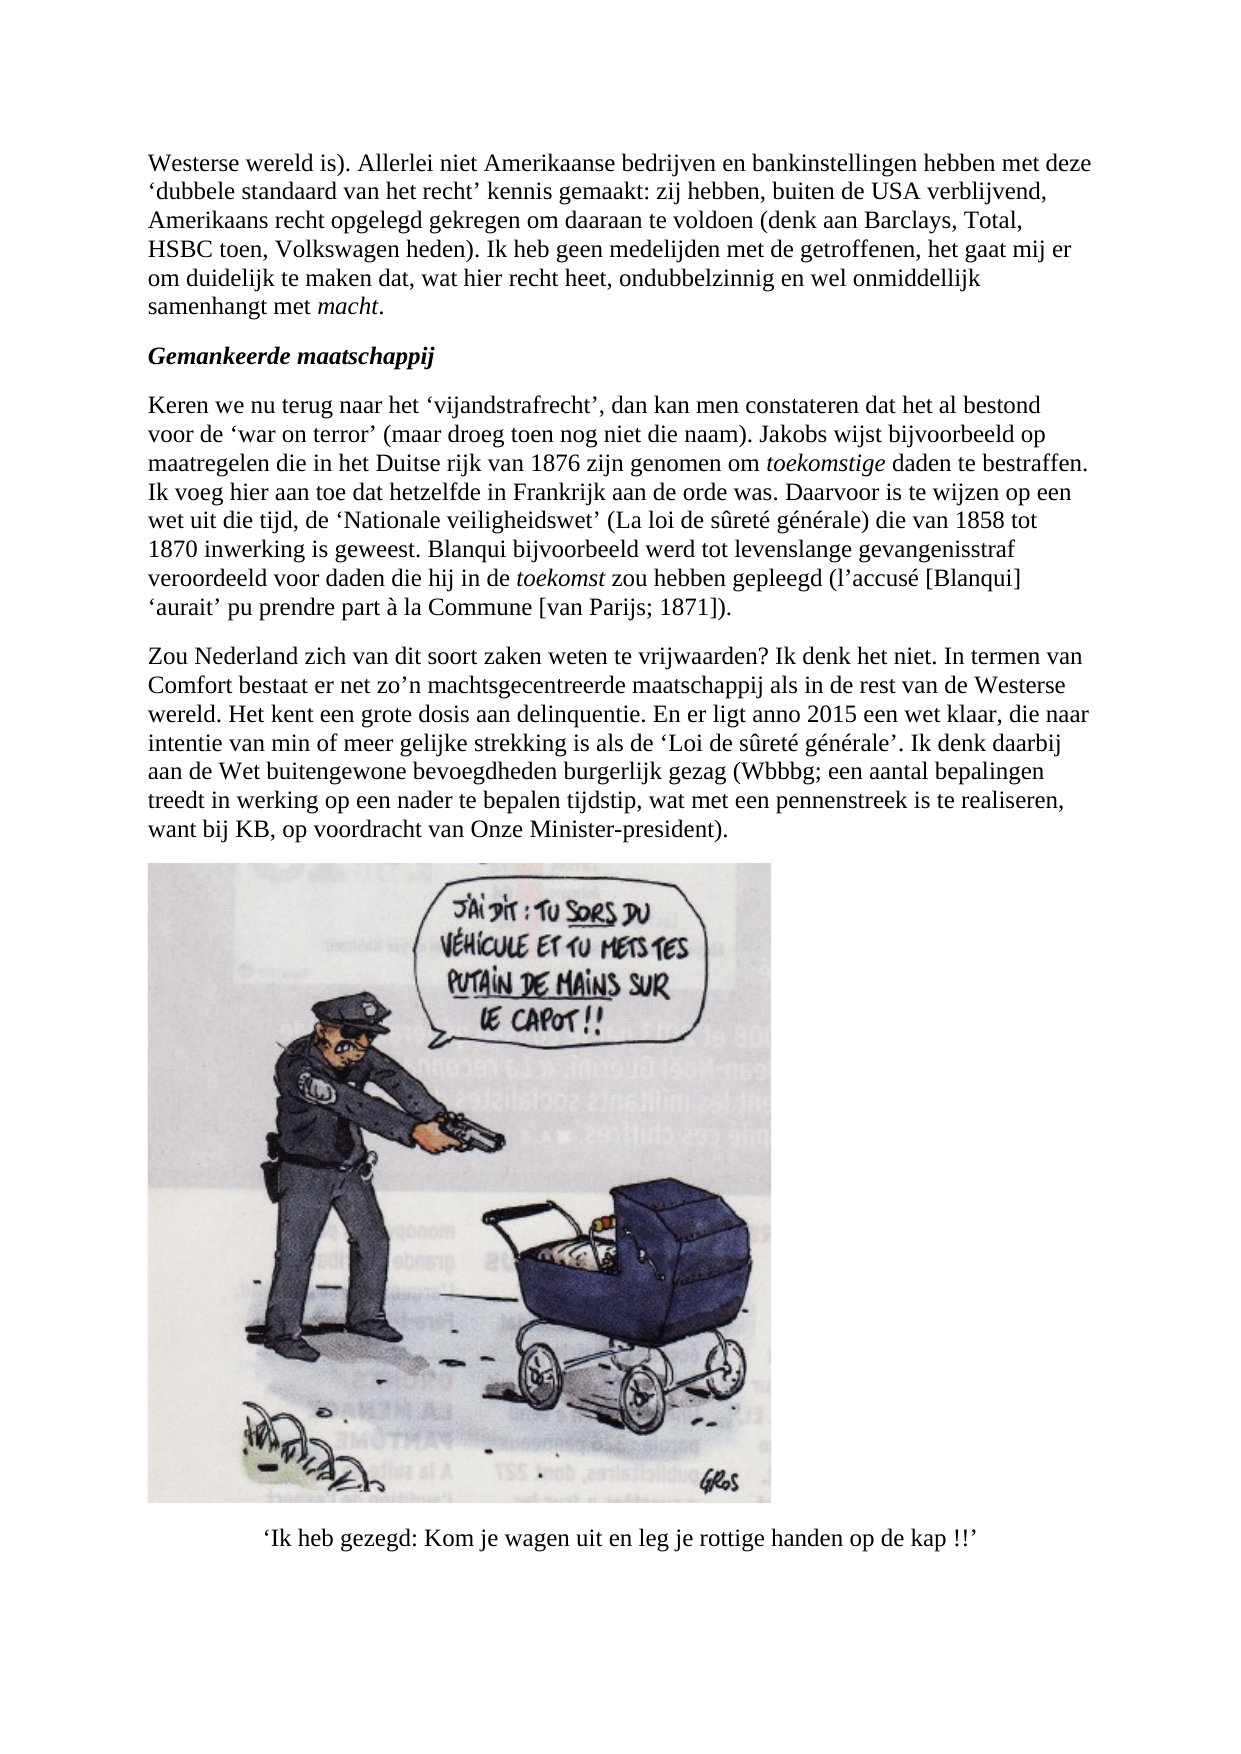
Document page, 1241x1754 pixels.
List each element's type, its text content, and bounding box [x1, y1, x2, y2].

text Keren we nu terug naar het ‘vijandstrafrecht’, dan kan men constateren dat het al bestond voor de ‘war on terror’ (maar droeg toen nog niet die naam). Jakobs wijst bijvoorbeeld op maatregelen die in het Duitse rijk van 1876 zijn genomen om toekomstige daden te bestraffen. Ik voeg hier aan toe dat hetzelfde in Frankrijk aan de orde was. Daarvoor is te wijzen op een wet uit die tijd, de ‘Nationale veiligheidswet’ (La loi de sûreté générale) die van 1858 tot 1870 inwerking is geweest. Blanqui bijvoorbeeld werd tot levenslange gevangenisstraf veroordeeld voor daden die hij in de toekomst zou hebben gepleegd (l’accusé [Blanqui] ‘aurait’ pu prendre part à la Commune [van Parijs; 1871]). [148, 391, 1093, 621]
text Gemankeerde maatschappij [148, 341, 1093, 370]
text ‘Ik heb gezegd: Kom je wagen uit en leg je rottige handen op de kap !!’ [148, 1523, 1093, 1552]
text Zou Nederland zich van dit soort zaken weten te vrijwaarden? Ik denk het niet. In termen van Comfort bestaat er net zo’n machtsgecentreerde maatschappij als in de rest van de Westerse wereld. Het kent een grote dosis aan delinquentie. En er ligt anno 2015 een wet klaar, die naar intentie van min of meer gelijke strekking is als de ‘Loi de sûreté générale’. Ik denk daarbij aan de Wet buitengewone bevoegdheden burgerlijk gezag (Wbbbg; een aantal bepalingen treedt in werking op een nader te bepalen tijdstip, wat met een pennenstreek is te realiseren, want bij KB, op voordracht van Onze Minister-president). [148, 641, 1093, 843]
text Westerse wereld is). Allerlei niet Amerikaanse bedrijven en bankinstellingen hebben met deze ‘dubbele standaard van het recht’ kennis gemaakt: zij hebben, buiten de USA verblijvend, Amerikaans recht opgelegd gekregen om daaraan te voldoen (denk aan Barclays, Total, HSBC toen, Volkswagen heden). Ik heb geen medelijden met de getroffenen, het gaat mij er om duidelijk te maken dat, wat hier recht heet, ondubbelzinnig en wel onmiddellijk samenhangt met macht. [148, 148, 1093, 320]
